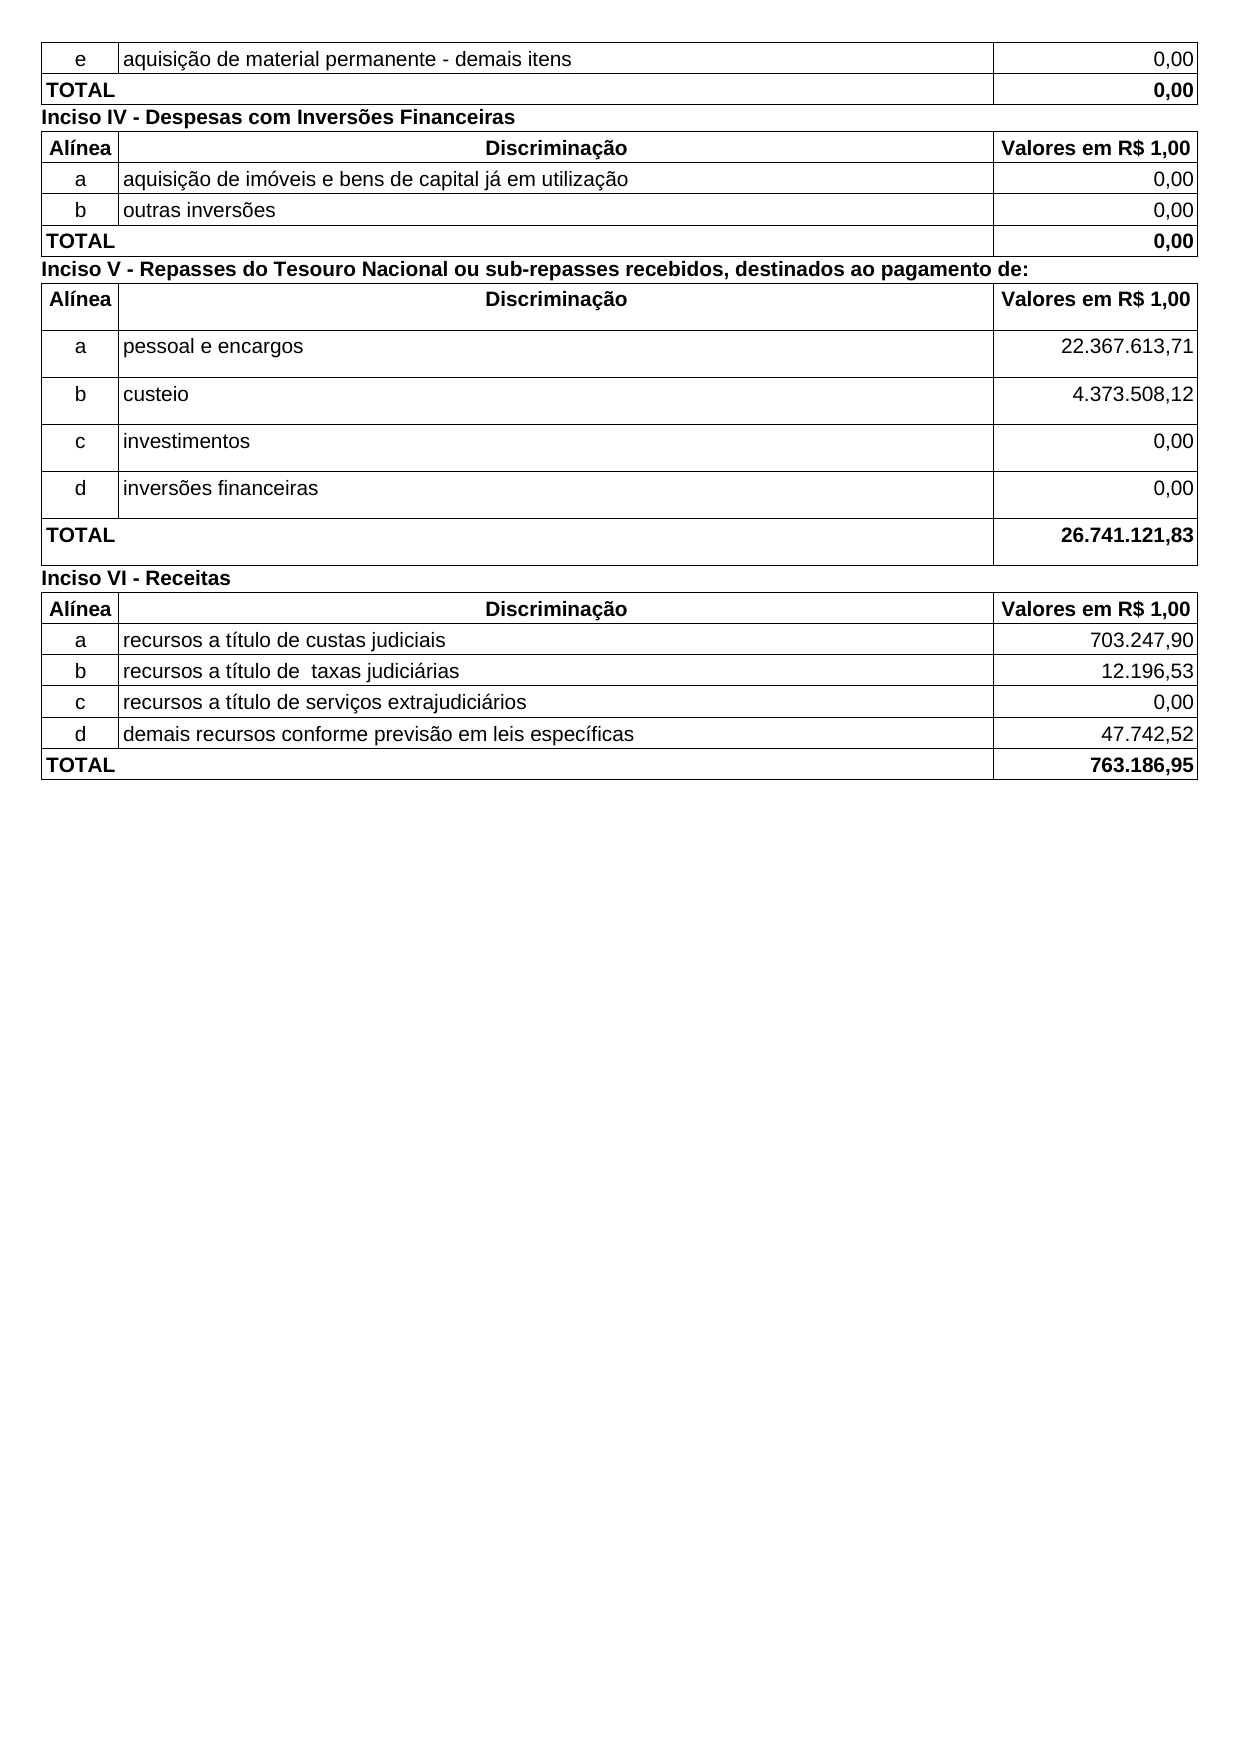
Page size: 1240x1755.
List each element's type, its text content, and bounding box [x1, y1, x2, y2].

table_cell d [42, 718, 118, 748]
table_cell 0,00 [994, 686, 1197, 717]
table_cell recursos a título de serviços extrajudiciários [119, 686, 993, 717]
table_cell 0,00 [994, 43, 1197, 73]
table_header [119, 284, 485, 329]
table_cell recursos a título de custas judiciais [119, 624, 993, 654]
table_cell 4.373.508,12 [994, 378, 1197, 424]
table_cell 763.186,95 [994, 749, 1197, 779]
table_header Valores em R$ 1,00 [994, 132, 1197, 162]
table_cell b [42, 194, 118, 224]
table_cell [485, 472, 993, 518]
table_cell demais recursos conforme previsão em leis específicas [119, 718, 993, 748]
table_cell investimentos [119, 425, 485, 471]
table_header Alínea [42, 132, 118, 162]
table_cell 703.247,90 [994, 624, 1197, 654]
table_cell recursos a título de taxas judiciárias [119, 655, 993, 685]
table_cell pessoal e encargos [119, 331, 485, 377]
table_cell 47.742,52 [994, 718, 1197, 748]
table_cell 12.196,53 [994, 655, 1197, 685]
table_cell [485, 519, 993, 565]
table_cell TOTAL [42, 74, 993, 104]
table_cell aquisição de material permanente - demais itens [119, 43, 993, 73]
text Inciso V - Repasses do Tesouro Nacional ou sub-repasses recebidos, destinados ao pagamento de: [41, 257, 1078, 281]
table_cell a [42, 331, 118, 377]
table_cell 0,00 [994, 226, 1197, 256]
table_header Discriminação [119, 593, 993, 623]
table_cell aquisição de imóveis e bens de capital já em utilização [119, 163, 993, 193]
table_cell TOTAL [42, 519, 485, 565]
table_cell 0,00 [994, 74, 1197, 104]
table_cell 0,00 [994, 472, 1197, 518]
table_header Alínea [42, 593, 118, 623]
table_cell 26.741.121,83 [994, 519, 1197, 565]
table_cell outras inversões [119, 194, 993, 224]
table_cell 0,00 [994, 194, 1197, 224]
table_cell [485, 425, 993, 471]
table_cell a [42, 163, 118, 193]
table_cell c [42, 425, 118, 471]
table_header Alínea [42, 284, 118, 329]
table_cell b [42, 655, 118, 685]
table_cell b [42, 378, 118, 424]
table_header Discriminação [485, 284, 993, 329]
table_header Valores em R$ 1,00 [994, 593, 1197, 623]
table_cell TOTAL [42, 226, 993, 256]
text Inciso IV - Despesas com Inversões Financeiras [41, 105, 1078, 129]
table_header Valores em R$ 1,00 [994, 284, 1197, 329]
table_cell [485, 331, 993, 377]
text Inciso VI - Receitas [41, 566, 1078, 590]
table_cell TOTAL [42, 749, 993, 779]
table_cell d [42, 472, 118, 518]
table_cell 0,00 [994, 425, 1197, 471]
table_cell 22.367.613,71 [994, 331, 1197, 377]
table_cell a [42, 624, 118, 654]
table_cell [485, 378, 993, 424]
table_cell inversões financeiras [119, 472, 485, 518]
table_cell c [42, 686, 118, 717]
table_cell 0,00 [994, 163, 1197, 193]
table_cell custeio [119, 378, 485, 424]
table_header Discriminação [119, 132, 993, 162]
table_cell e [42, 43, 118, 73]
